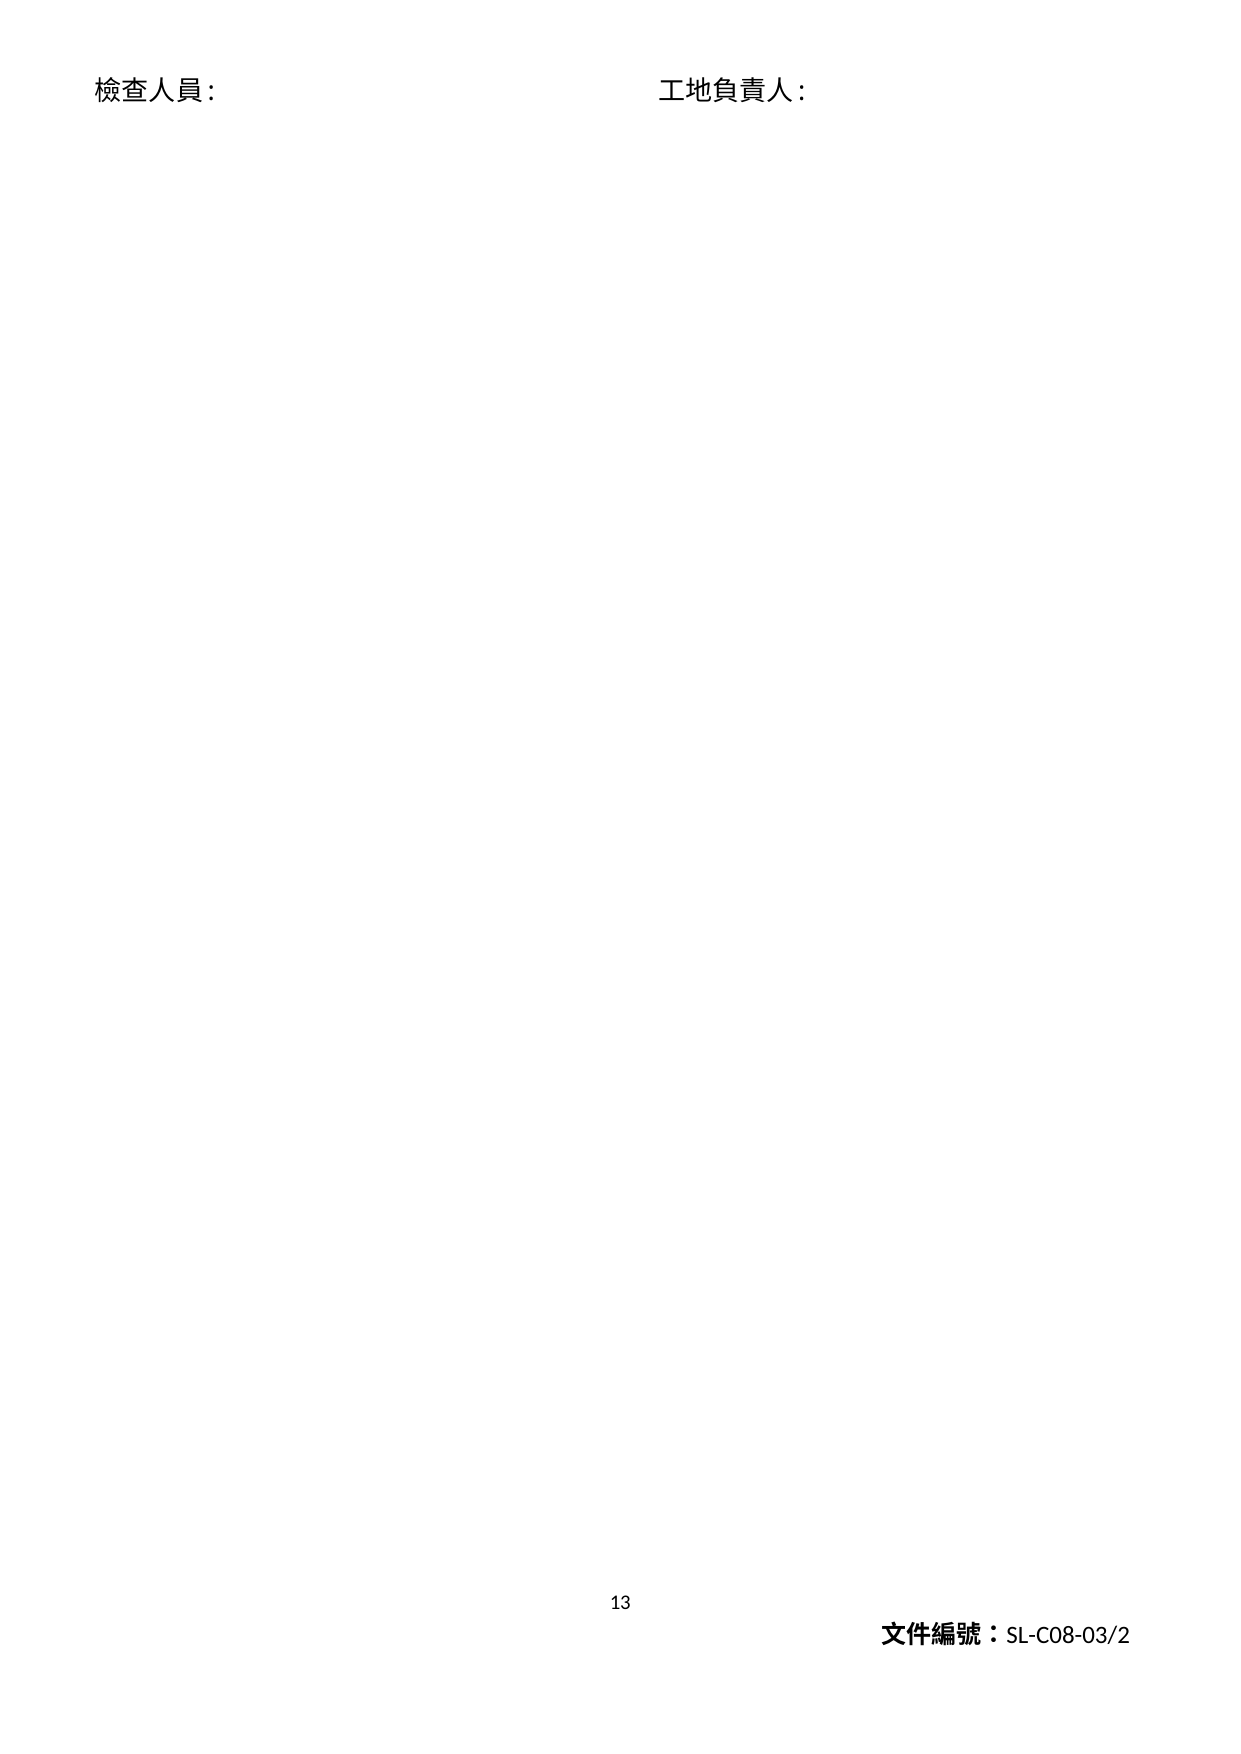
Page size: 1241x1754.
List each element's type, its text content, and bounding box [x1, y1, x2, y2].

text 檢查人員: 工地負責人: [94, 75, 1146, 106]
